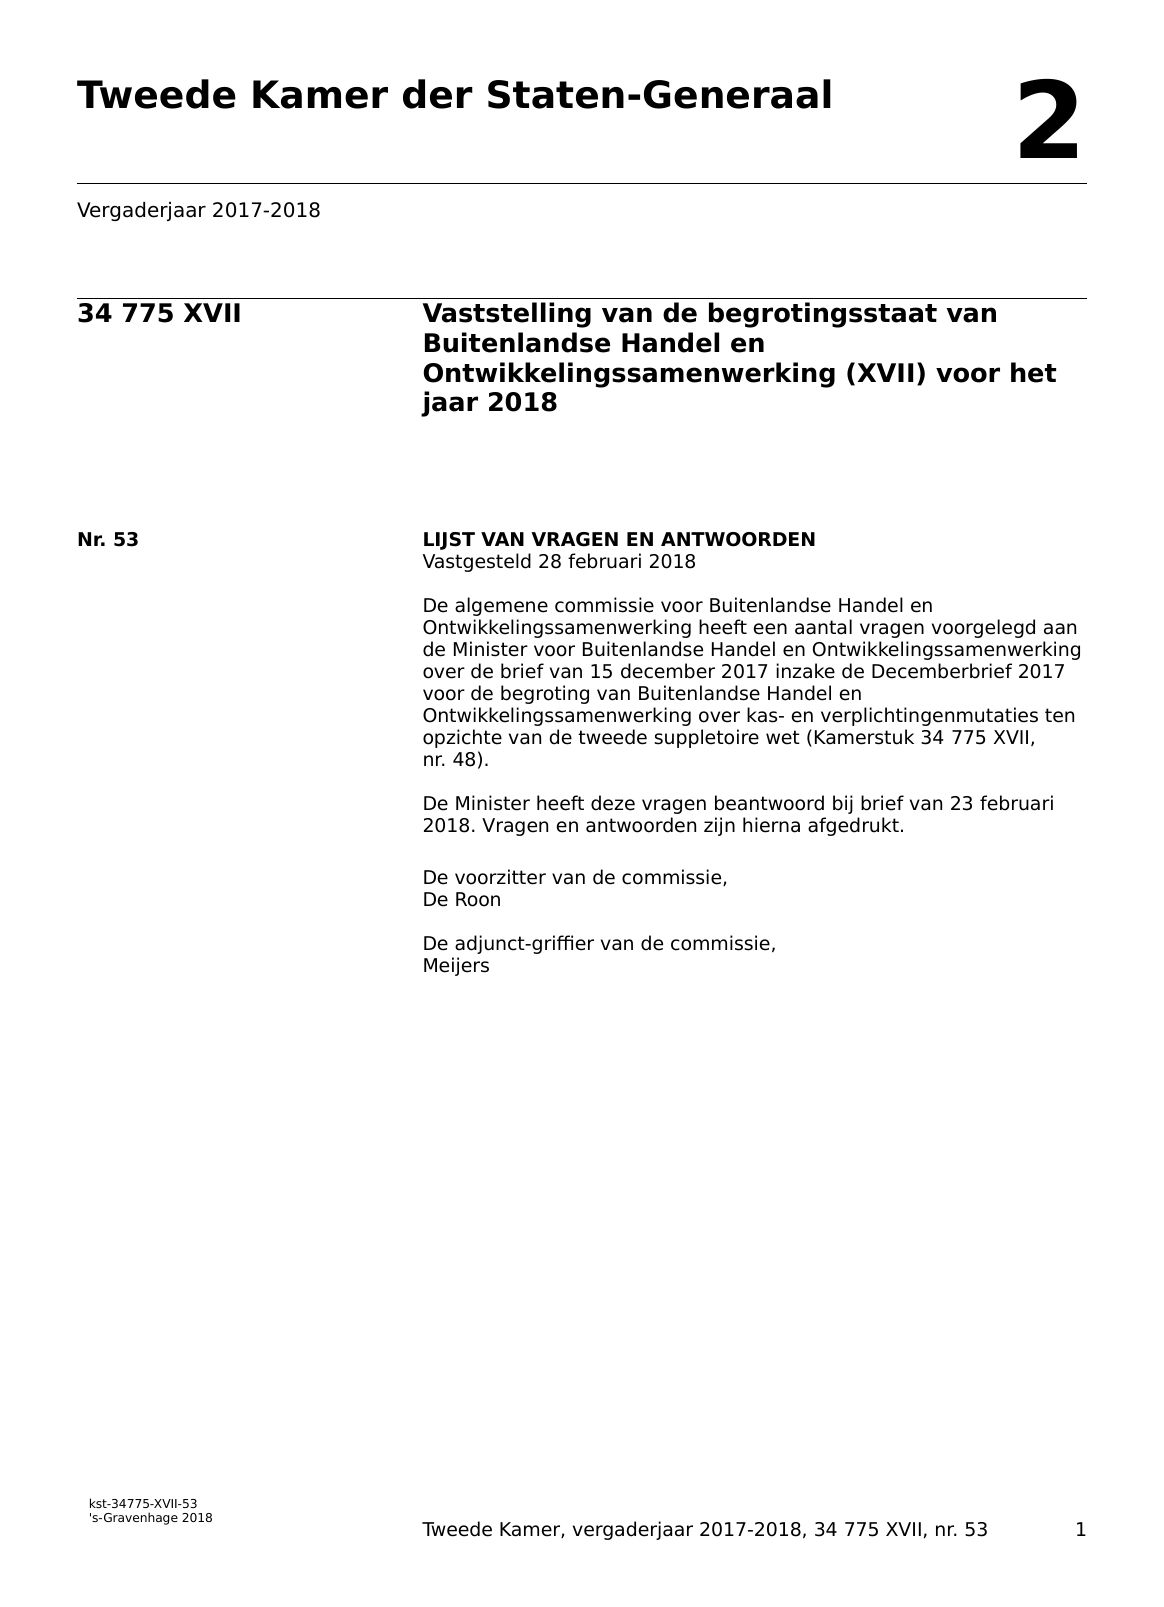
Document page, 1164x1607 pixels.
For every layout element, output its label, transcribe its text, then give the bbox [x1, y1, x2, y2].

text De voorzitter van de commissie, De Roon [422, 867, 1087, 911]
text De algemene commissie voor Buitenlandse Handel en Ontwikkelingssamenwerking heeft een aantal vragen voorgelegd aan de Minister voor Buitenlandse Handel en Ontwikkelingssamenwerking over de brief van 15 december 2017 inzake de Decemberbrief 2017 voor de begroting van Buitenlandse Handel en Ontwikkelingssamenwerking over kas- en verplichtingenmutaties ten opzichte van de tweede suppletoire wet (Kamerstuk 34 775 XVII, nr. 48). [422, 595, 1087, 771]
text 's-Gravenhage 2018 [88, 1511, 323, 1525]
subtitle 34 775 XVII Vaststelling van de begrotingsstaat van Buitenlandse Handel en Ontwikkelingssamenwerking (XVII) voor het jaar 2018 [77, 299, 1087, 418]
text Vastgesteld 28 februari 2018 [422, 551, 1087, 573]
subtitle Nr. 53 LIJST VAN VRAGEN EN ANTWOORDEN [77, 529, 1087, 551]
text kst-34775-XVII-53 [88, 1497, 323, 1511]
table_header Tweede Kamer der Staten-Generaal [77, 59, 886, 183]
table_cell Vergaderjaar 2017-2018 [77, 184, 1087, 298]
text De adjunct-griffier van de commissie, Meijers [422, 933, 1087, 977]
table_header 2 [886, 59, 1087, 183]
text De Minister heeft deze vragen beantwoord bij brief van 23 februari 2018. Vragen en antwoorden zijn hierna afgedrukt. [422, 793, 1087, 837]
